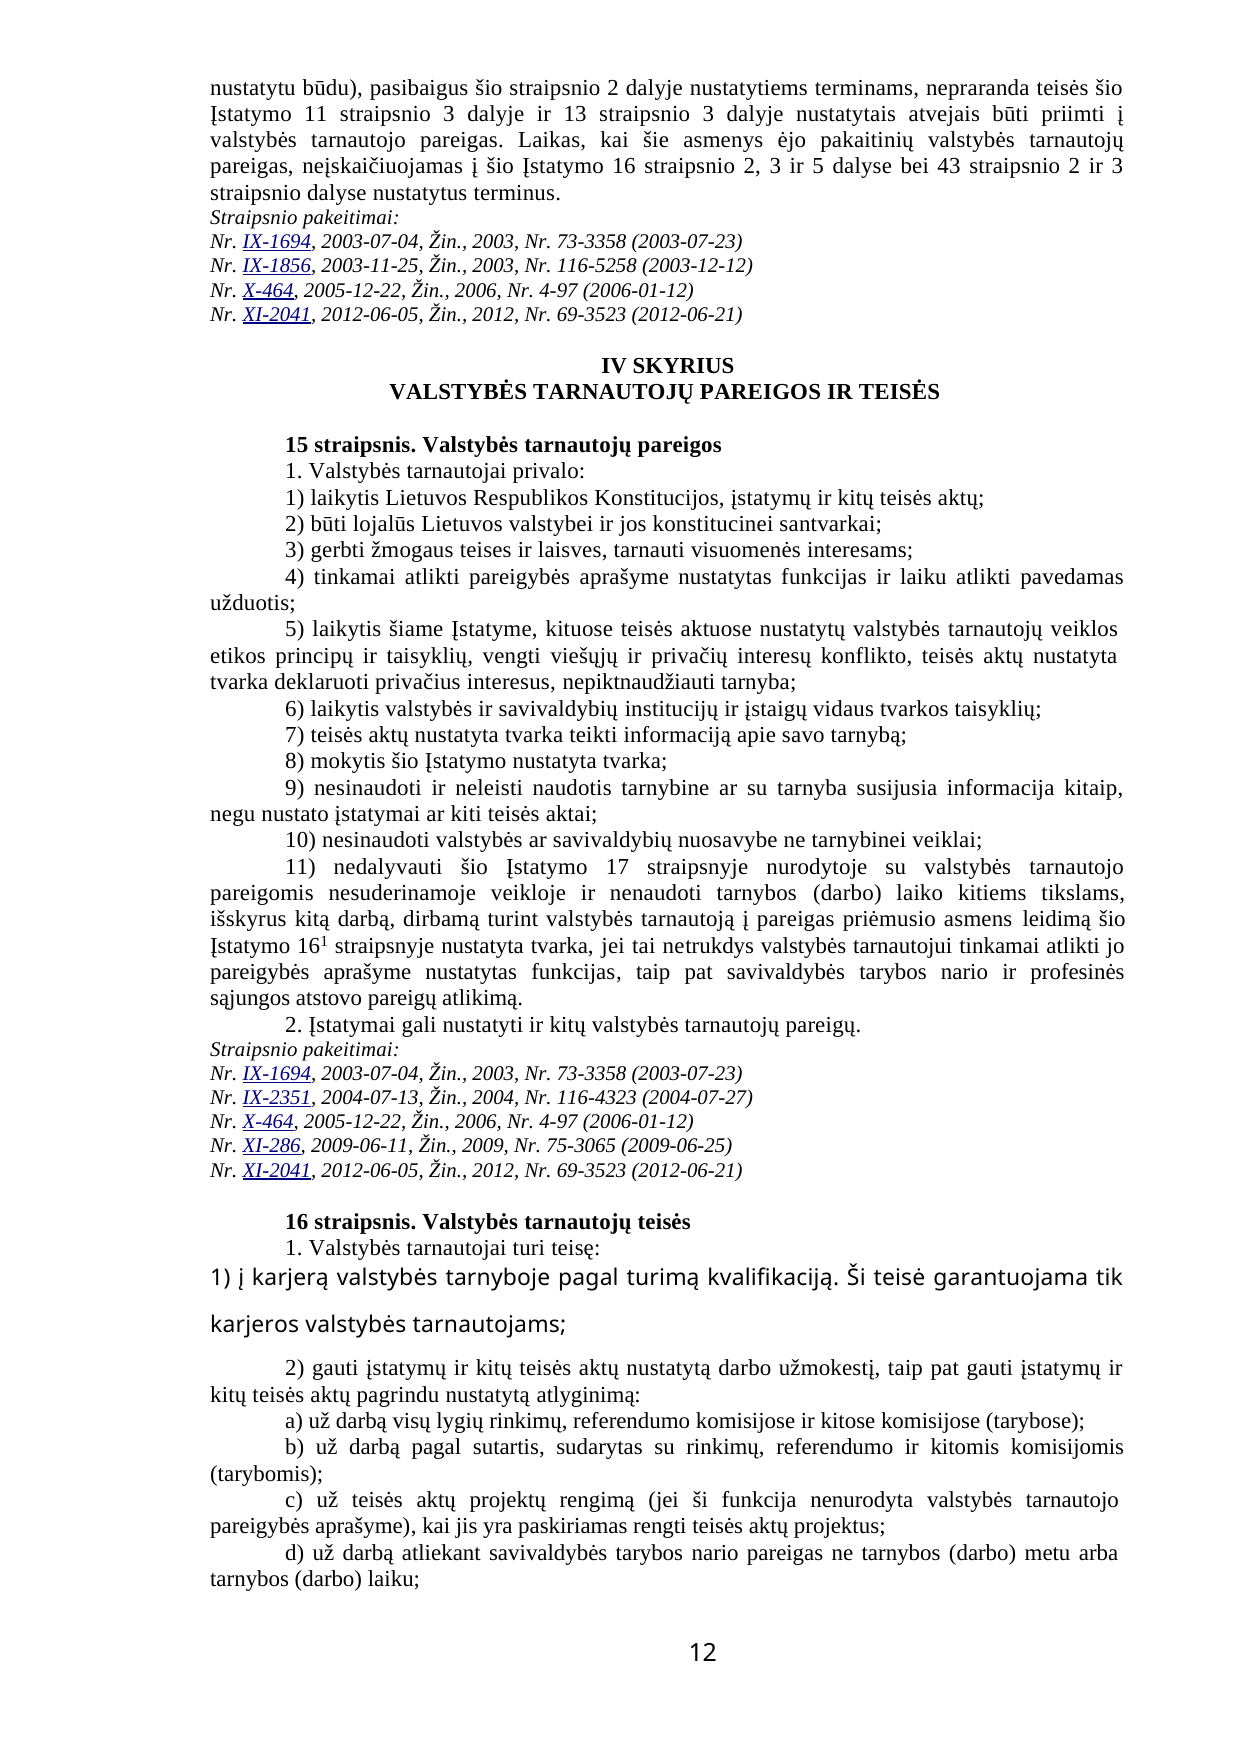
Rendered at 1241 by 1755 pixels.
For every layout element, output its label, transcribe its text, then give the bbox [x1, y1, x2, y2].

text 11) nedalyvauti šio Įstatymo 17 straipsnyje nurodytoje su valstybės tarnautojo pareigomis nesuderinamoje veikloje ir nenaudoti tarnybos (darbo) laiko kitiems tikslams, išskyrus kitą darbą, dirbamą turint valstybės tarnautoją į pareigas priėmusio asmens leidimą šio Įstatymo 161 straipsnyje nustatyta tvarka, jei tai netrukdys valstybės tarnautojui tinkamai atlikti jo pareigybės aprašyme nustatytas funkcijas, taip pat savivaldybės tarybos nario ir profesinės sąjungos atstovo pareigų atlikimą. [210, 853, 1126, 1011]
text Nr. XI-2041, 2012-06-05, Žin., 2012, Nr. 69-3523 (2012-06-21) [210, 1157, 1120, 1182]
text 10) nesinaudoti valstybės ar savivaldybių nuosavybe ne tarnybinei veiklai; [210, 826, 1126, 853]
subtitle IV SKYRIUS [210, 352, 1126, 378]
text 2) būti lojalūs Lietuvos valstybei ir jos konstitucinei santvarkai; [210, 510, 1126, 536]
text 1. Valstybės tarnautojai turi teisę: [210, 1234, 1126, 1261]
text 1) laikytis Lietuvos Respublikos Konstitucijos, įstatymų ir kitų teisės aktų; [210, 484, 1126, 510]
text 2. Įstatymai gali nustatyti ir kitų valstybės tarnautojų pareigų. [210, 1011, 1126, 1037]
text Nr. XI-2041, 2012-06-05, Žin., 2012, Nr. 69-3523 (2012-06-21) [210, 302, 1120, 326]
text 1) į karjerą valstybės tarnyboje pagal turimą kvalifikaciją. Ši teisė garantuojama tik karjeros valstybės tarnautojams; [210, 1261, 1126, 1339]
text nustatytu būdu), pasibaigus šio straipsnio 2 dalyje nustatytiems terminams, nepraranda teisės šio Įstatymo 11 straipsnio 3 dalyje ir 13 straipsnio 3 dalyje nustatytais atvejais būti priimti į valstybės tarnautojo pareigas. Laikas, kai šie asmenys ėjo pakaitinių valstybės tarnautojų pareigas, neįskaičiuojamas į šio Įstatymo 16 straipsnio 2, 3 ir 5 dalyse bei 43 straipsnio 2 ir 3 straipsnio dalyse nustatytus terminus. [210, 73, 1126, 205]
text Nr. IX-1694, 2003-07-04, Žin., 2003, Nr. 73-3358 (2003-07-23) [210, 229, 1120, 253]
subtitle VALSTYBĖS TARNAUTOJŲ PAREIGOS IR TEISĖS [210, 378, 1126, 405]
text b) už darbą pagal sutartis, sudarytas su rinkimų, referendumo ir kitomis komisijomis (tarybomis); [210, 1433, 1126, 1486]
text Nr. XI-286, 2009-06-11, Žin., 2009, Nr. 75-3065 (2009-06-25) [210, 1133, 1120, 1157]
text 1. Valstybės tarnautojai privalo: [210, 457, 1126, 484]
text Nr. IX-1856, 2003-11-25, Žin., 2003, Nr. 116-5258 (2003-12-12) [210, 253, 1120, 277]
text Straipsnio pakeitimai: [210, 1037, 1126, 1061]
text Nr. X-464, 2005-12-22, Žin., 2006, Nr. 4-97 (2006-01-12) [210, 277, 1120, 302]
text 7) teisės aktų nustatyta tvarka teikti informaciją apie savo tarnybą; [210, 721, 1126, 747]
text Nr. IX-1694, 2003-07-04, Žin., 2003, Nr. 73-3358 (2003-07-23) [210, 1061, 1120, 1085]
text 4) tinkamai atlikti pareigybės aprašyme nustatytas funkcijas ir laiku atlikti pavedamas užduotis; [210, 563, 1126, 616]
text d) už darbą atliekant savivaldybės tarybos nario pareigas ne tarnybos (darbo) metu arba tarnybos (darbo) laiku; [210, 1539, 1120, 1592]
text 8) mokytis šio Įstatymo nustatyta tvarka; [210, 747, 1126, 774]
text c) už teisės aktų projektų rengimą (jei ši funkcija nenurodyta valstybės tarnautojo pareigybės aprašyme), kai jis yra paskiriamas rengti teisės aktų projektus; [210, 1486, 1120, 1539]
text 3) gerbti žmogaus teises ir laisves, tarnauti visuomenės interesams; [210, 536, 1126, 563]
text 5) laikytis šiame Įstatyme, kituose teisės aktuose nustatytų valstybės tarnautojų veiklos etikos principų ir taisyklių, vengti viešųjų ir privačių interesų konflikto, teisės aktų nustatyta tvarka deklaruoti privačius interesus, nepiktnaudžiauti tarnyba; [210, 616, 1120, 694]
text Straipsnio pakeitimai: [210, 205, 1126, 229]
text 15 straipsnis. Valstybės tarnautojų pareigos [210, 431, 1126, 457]
text 9) nesinaudoti ir neleisti naudotis tarnybine ar su tarnyba susijusia informacija kitaip, negu nustato įstatymai ar kiti teisės aktai; [210, 774, 1126, 826]
text a) už darbą visų lygių rinkimų, referendumo komisijose ir kitose komisijose (tarybose); [210, 1407, 1126, 1433]
text 16 straipsnis. Valstybės tarnautojų teisės [210, 1208, 1126, 1234]
text Nr. X-464, 2005-12-22, Žin., 2006, Nr. 4-97 (2006-01-12) [210, 1109, 1120, 1133]
text 2) gauti įstatymų ir kitų teisės aktų nustatytą darbo užmokestį, taip pat gauti įstatymų ir kitų teisės aktų pagrindu nustatytą atlyginimą: [210, 1354, 1126, 1407]
text 6) laikytis valstybės ir savivaldybių institucijų ir įstaigų vidaus tvarkos taisyklių; [210, 694, 1126, 721]
text Nr. IX-2351, 2004-07-13, Žin., 2004, Nr. 116-4323 (2004-07-27) [210, 1085, 1120, 1109]
